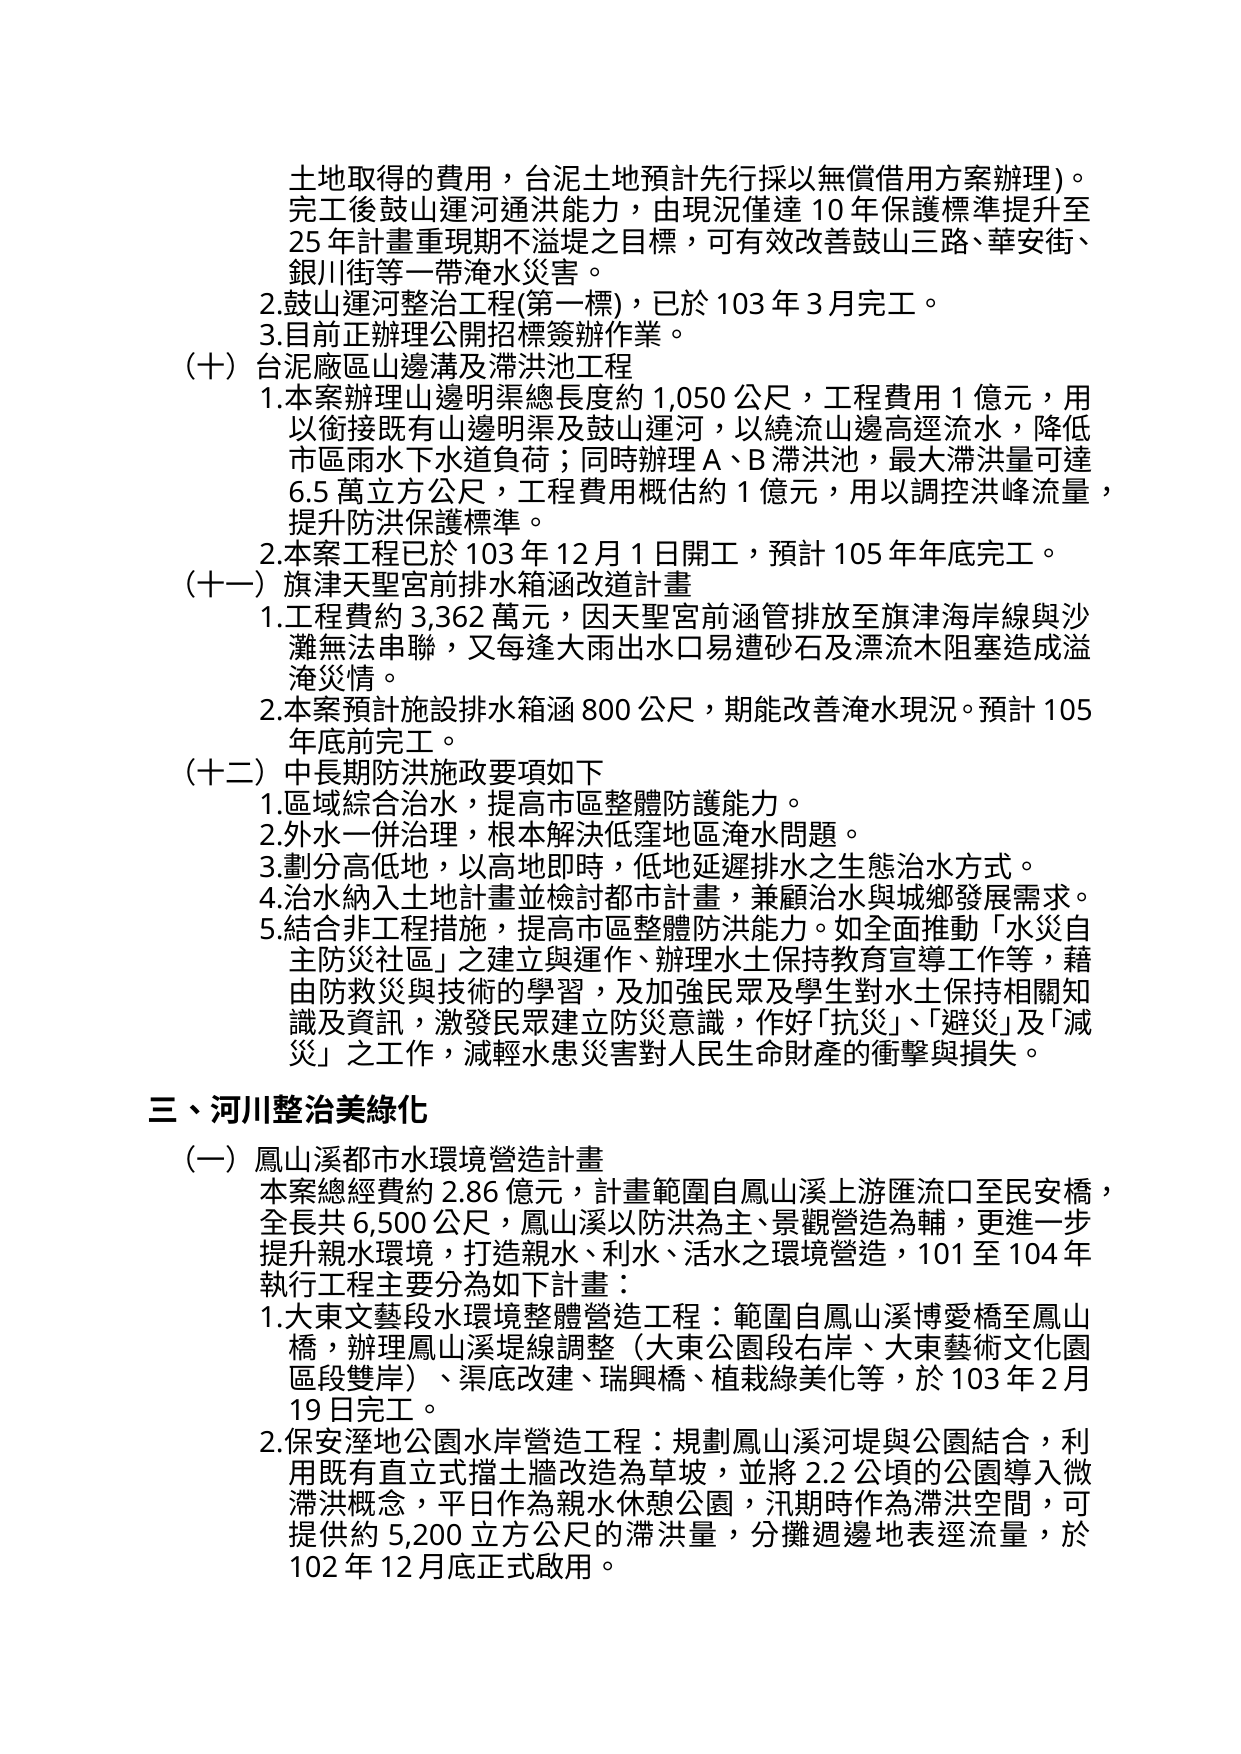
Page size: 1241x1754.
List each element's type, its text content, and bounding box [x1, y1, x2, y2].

text （十二）中長期防洪施政要項如下 [148, 758, 1092, 789]
text 1.大東文藝段水環境整體營造工程：範圍自鳳山溪博愛橋至鳳山橋，辦理鳳山溪堤線調整（大東公園段右岸、大東藝術文化園區段雙岸）、渠底改建、瑞興橋、植栽綠美化等，於103年2月19日完工。 [259, 1302, 1092, 1427]
text 2.保安溼地公園水岸營造工程：規劃鳳山溪河堤與公園結合，利用既有直立式擋土牆改造為草坡，並將2.2公頃的公園導入微滯洪概念，平日作為親水休憩公園，汛期時作為滯洪空間，可提供約5,200立方公尺的滯洪量，分攤週邊地表逕流量，於102年12月底正式啟用。 [259, 1427, 1092, 1583]
text 3.目前正辦理公開招標簽辦作業。 [259, 321, 1092, 352]
text 5.結合非工程措施，提高市區整體防洪能力。如全面推動「水災自主防災社區」之建立與運作、辦理水土保持教育宣導工作等，藉由防救災與技術的學習，及加強民眾及學生對水土保持相關知識及資訊，激發民眾建立防災意識，作好「抗災」、「避災」及「減災」之工作，減輕水患災害對人民生命財產的衝擊與損失。 [259, 914, 1092, 1071]
text 1.工程費約3,362萬元，因天聖宮前涵管排放至旗津海岸線與沙灘無法串聯，又每逢大雨出水口易遭砂石及漂流木阻塞造成溢淹災情。 [259, 602, 1092, 696]
text 1.區域綜合治水，提高市區整體防護能力。 [259, 789, 1092, 821]
text 1.本案總經費1億2100萬元(包含用地取得費，惟不含台泥所有土地取得的費用，台泥土地預計先行採以無償借用方案辦理)。完工後鼓山運河通洪能力，由現況僅達10年保護標準提升至25年計畫重現期不溢堤之目標，可有效改善鼓山三路、華安街、銀川街等一帶淹水災害。 [259, 164, 1092, 289]
text 2.外水一併治理，根本解決低窪地區淹水問題。 [259, 821, 1092, 852]
text （十一）旗津天聖宮前排水箱涵改道計畫 [148, 571, 1092, 602]
text 1.本案辦理山邊明渠總長度約1,050公尺，工程費用1億元，用以銜接既有山邊明渠及鼓山運河，以繞流山邊高逕流水，降低市區雨水下水道負荷；同時辦理A、B滯洪池，最大滯洪量可達6.5萬立方公尺，工程費用概估約1億元，用以調控洪峰流量，提升防洪保護標準。 [259, 383, 1092, 539]
text 2.本案預計施設排水箱涵800公尺，期能改善淹水現況。預計105年底前完工。 [259, 696, 1092, 758]
text （十）台泥廠區山邊溝及滯洪池工程 [148, 352, 1092, 383]
text 三、河川整治美綠化 [148, 1071, 1092, 1146]
text 4.治水納入土地計畫並檢討都市計畫，兼顧治水與城鄉發展需求。 [259, 883, 1092, 914]
text 2.本案工程已於103年12月1日開工，預計105年年底完工。 [259, 539, 1092, 571]
text （一）鳳山溪都市水環境營造計畫 [148, 1146, 1092, 1177]
text 本案總經費約2.86億元，計畫範圍自鳳山溪上游匯流口至民安橋，全長共6,500公尺，鳳山溪以防洪為主、景觀營造為輔，更進一步提升親水環境，打造親水、利水、活水之環境營造，101至104年執行工程主要分為如下計畫： [259, 1177, 1092, 1302]
text 3.劃分高低地，以高地即時，低地延遲排水之生態治水方式。 [259, 852, 1092, 883]
text 2.鼓山運河整治工程(第一標)，已於103年3月完工。 [259, 289, 1092, 321]
